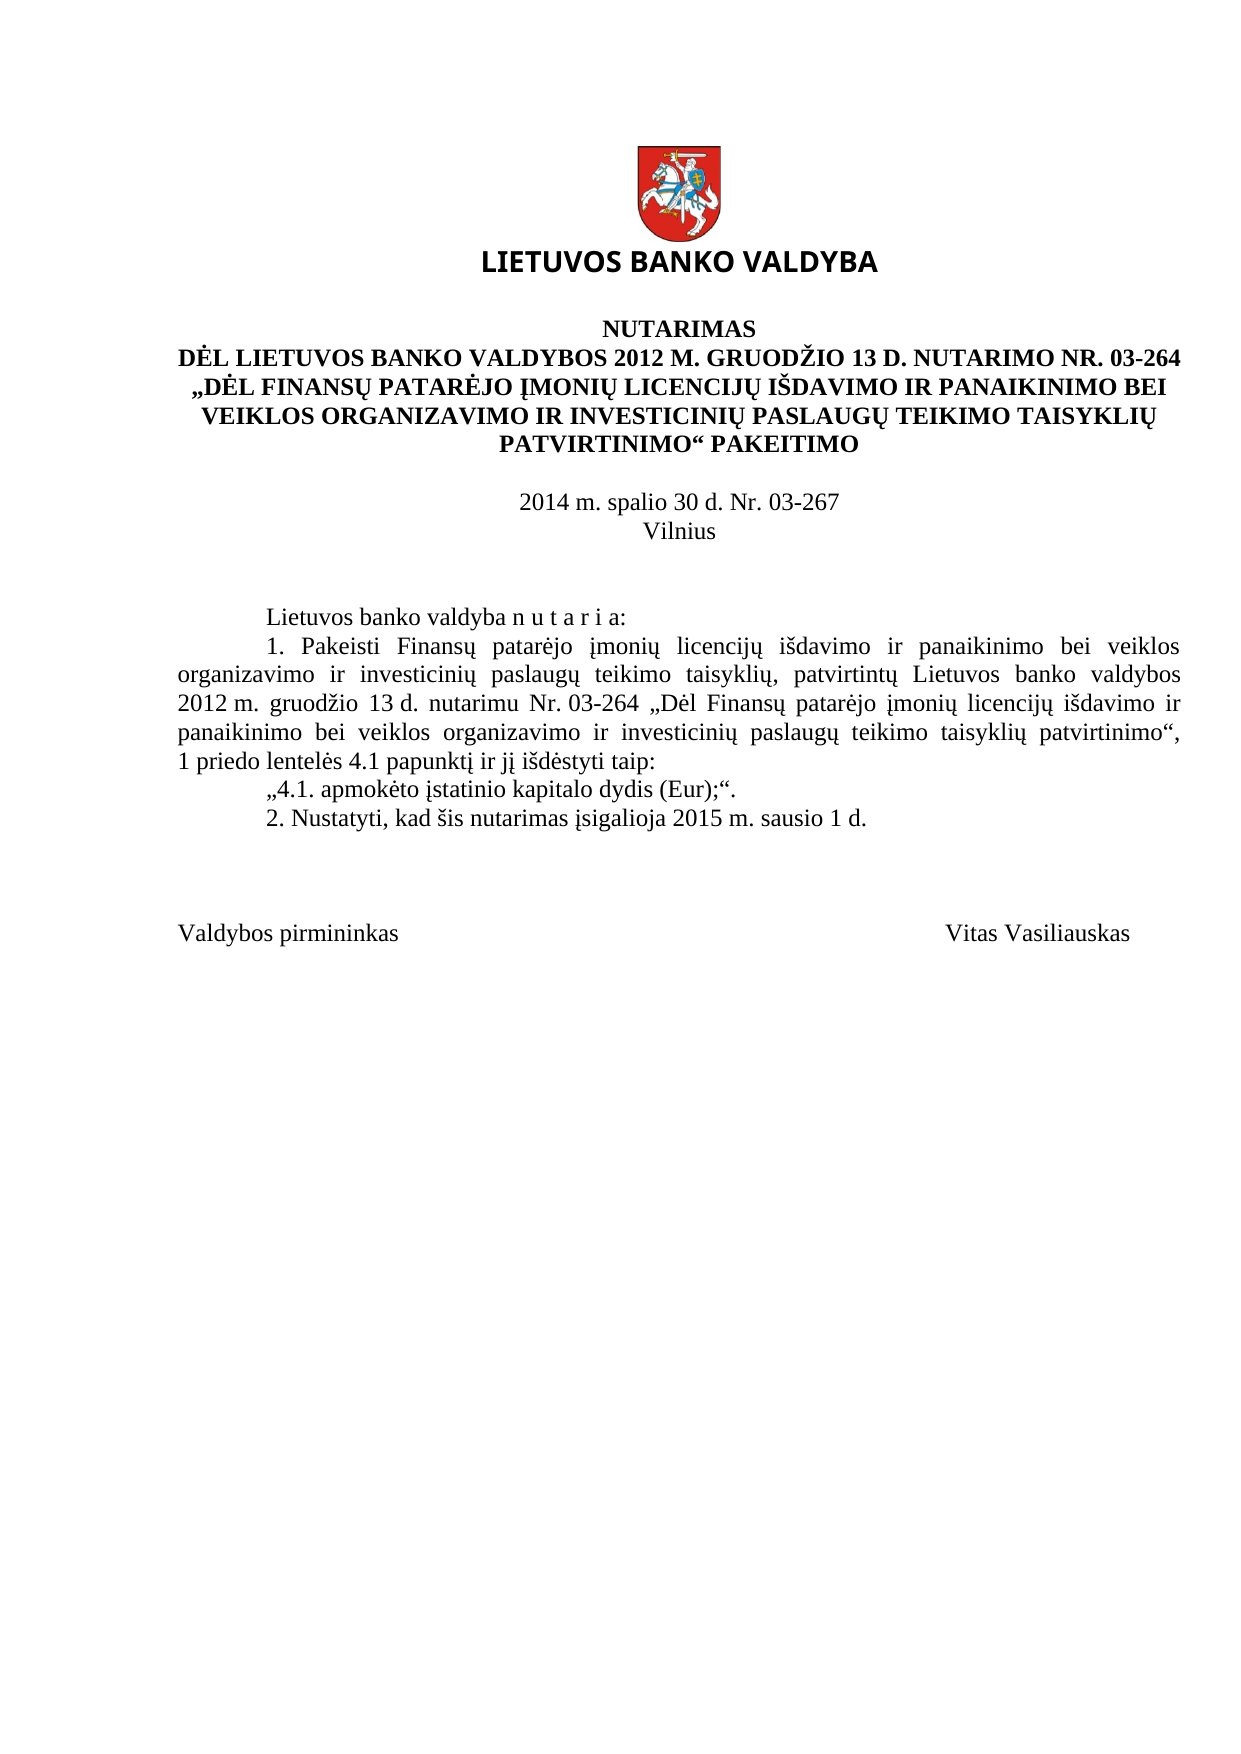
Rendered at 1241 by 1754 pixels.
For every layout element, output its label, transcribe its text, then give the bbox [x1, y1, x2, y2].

text NUTARIMAS [177, 314, 1181, 343]
text Lietuvos banko valdyba n u t a r i a: [177, 602, 1181, 631]
text „4.1. apmokėto įstatinio kapitalo dydis (Eur);“. [177, 774, 1181, 803]
text DĖL LIETUVOS BANKO VALDYBOS 2012 m. gruodžio 13 d. NUTARIMO NR. 03-264 „DĖL finansų patarėjo įmonių licencijų išdavimo ir panaikinimo bei veiklos organizavimo ir investicinių paslaugų teikimo taisyklių patvirtinimo“ pakeitimo [177, 343, 1181, 458]
text LIETUVOS BANKO VALDYBA [177, 241, 1181, 281]
text Vilnius [177, 516, 1181, 544]
text Valdybos pirmininkas Vitas Vasiliauskas [177, 918, 1181, 947]
text 2. Nustatyti, kad šis nutarimas įsigalioja 2015 m. sausio 1 d. [177, 803, 1181, 832]
text 1. Pakeisti Finansų patarėjo įmonių licencijų išdavimo ir panaikinimo bei veiklos organizavimo ir investicinių paslaugų teikimo taisyklių, patvirtintų Lietuvos banko valdybos 2012 m. gruodžio 13 d. nutarimu Nr. 03-264 „Dėl Finansų patarėjo įmonių licencijų išdavimo ir panaikinimo bei veiklos organizavimo ir investicinių paslaugų teikimo taisyklių patvirtinimo“, 1 priedo lentelės 4.1 papunktį ir jį išdėstyti taip: [177, 631, 1181, 774]
text 2014 m. spalio 30 d. Nr. 03-267 [177, 487, 1181, 516]
